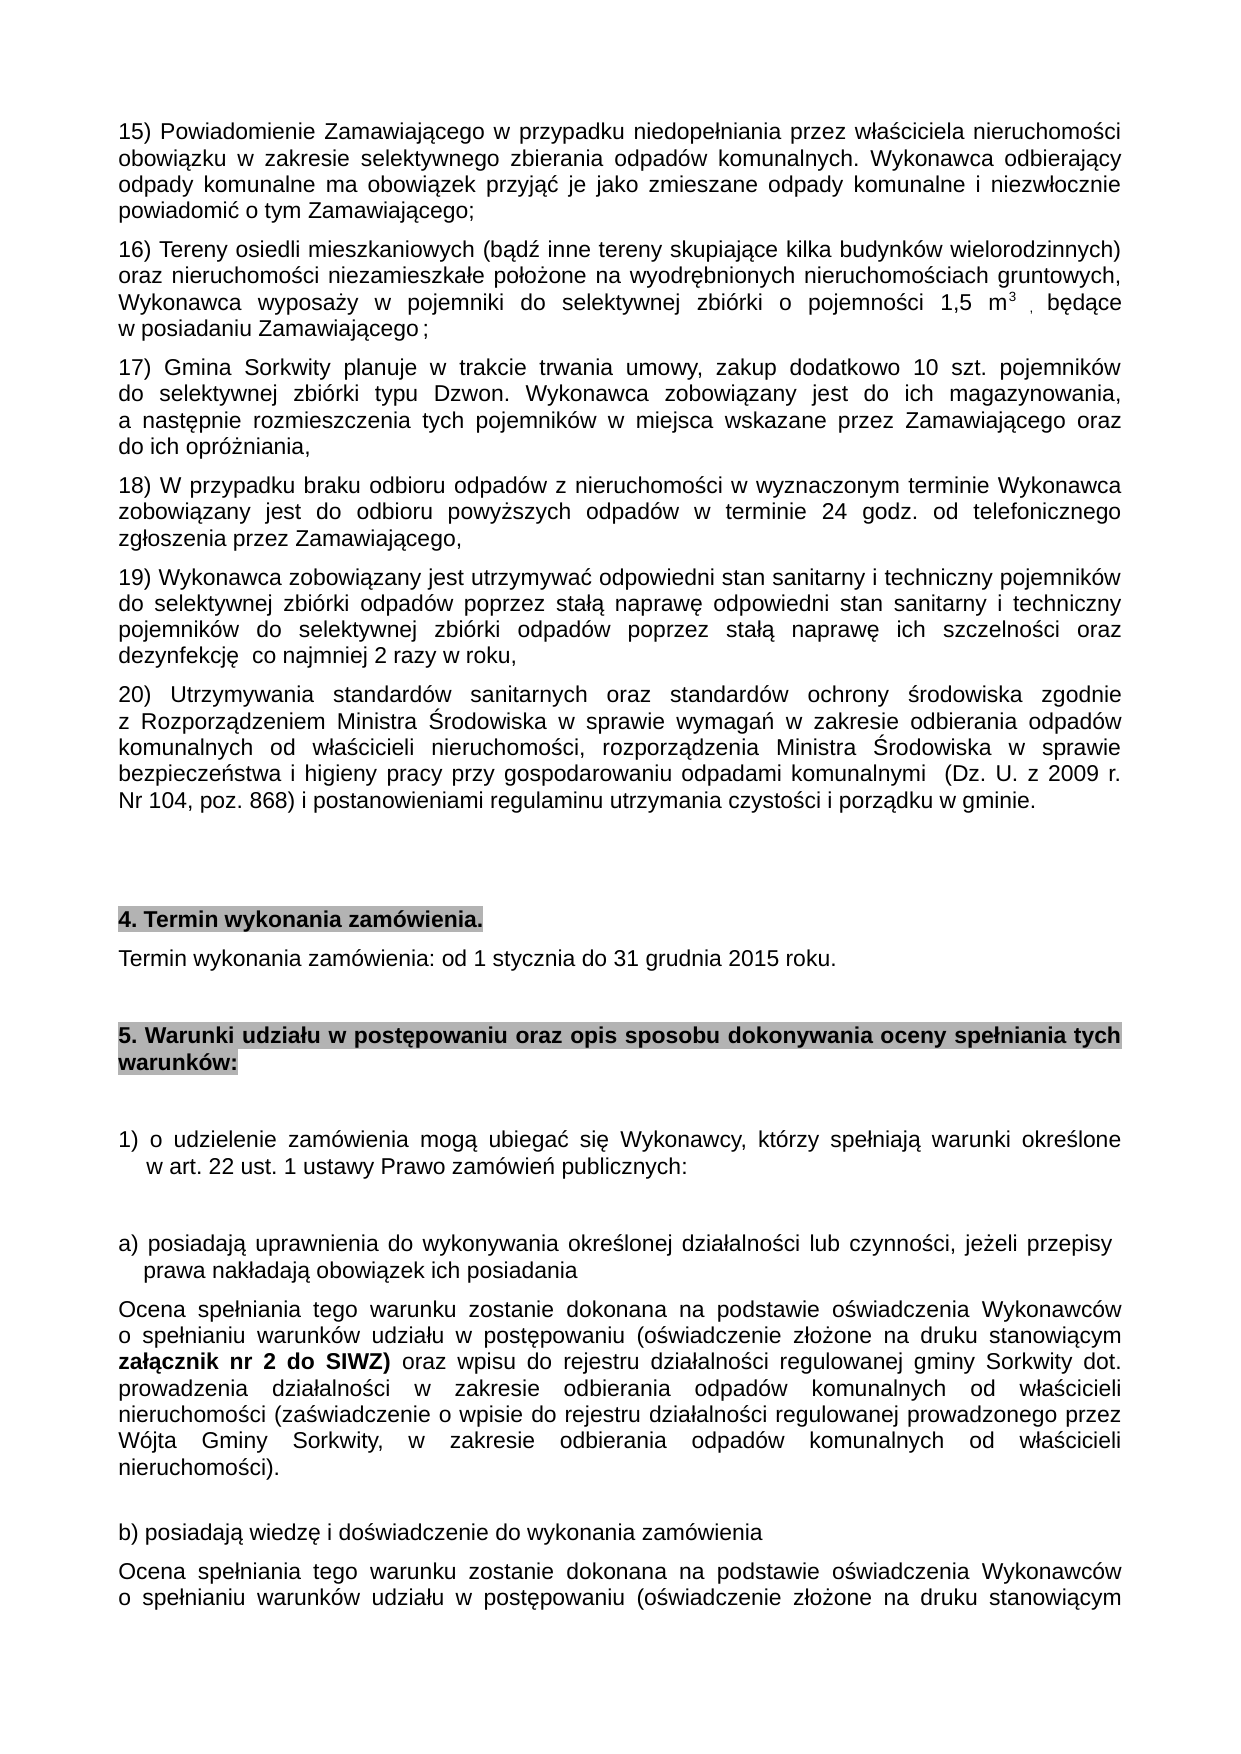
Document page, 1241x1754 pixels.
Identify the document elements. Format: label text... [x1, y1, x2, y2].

text 5. Warunki udziału w postępowaniu oraz opis sposobu dokonywania oceny spełniania tych warunków: [118, 1022, 1122, 1075]
text 18) W przypadku braku odbioru odpadów z nieruchomości w wyznaczonym terminie Wykonawca zobowiązany jest do odbioru powyższych odpadów w terminie 24 godz. od telefonicznego zgłoszenia przez Zamawiającego, [118, 472, 1122, 551]
text Ocena spełniania tego warunku zostanie dokonana na podstawie oświadczenia Wykonawców o spełnianiu warunków udziału w postępowaniu (oświadczenie złożone na druku stanowiącym załącznik nr 2 do SIWZ) oraz wpisu do rejestru działalności regulowanej gminy Sorkwity dot. prowadzenia działalności w zakresie odbierania odpadów komunalnych od właścicieli nieruchomości (zaświadczenie o wpisie do rejestru działalności regulowanej prowadzonego przez Wójta Gminy Sorkwity, w zakresie odbierania odpadów komunalnych od właścicieli nieruchomości). [118, 1296, 1122, 1506]
text 20) Utrzymywania standardów sanitarnych oraz standardów ochrony środowiska zgodnie z Rozporządzeniem Ministra Środowiska w sprawie wymagań w zakresie odbierania odpadów komunalnych od właścicieli nieruchomości, rozporządzenia Ministra Środowiska w sprawie bezpieczeństwa i higieny pracy przy gospodarowaniu odpadami komunalnymi (Dz. U. z 2009 r. Nr 104, poz. 868) i postanowieniami regulaminu utrzymania czystości i porządku w gminie. [118, 681, 1122, 813]
text 15) Powiadomienie Zamawiającego w przypadku niedopełniania przez właściciela nieruchomości obowiązku w zakresie selektywnego zbierania odpadów komunalnych. Wykonawca odbierający odpady komunalne ma obowiązek przyjąć je jako zmieszane odpady komunalne i niezwłocznie powiadomić o tym Zamawiającego; [118, 118, 1122, 223]
text 19) Wykonawca zobowiązany jest utrzymywać odpowiedni stan sanitarny i techniczny pojemników do selektywnej zbiórki odpadów poprzez stałą naprawę odpowiedni stan sanitarny i techniczny pojemników do selektywnej zbiórki odpadów poprzez stałą naprawę ich szczelności oraz dezynfekcję co najmniej 2 razy w roku, [118, 563, 1122, 669]
text 1) o udzielenie zamówienia mogą ubiegać się Wykonawcy, którzy spełniają warunki określone w art. 22 ust. 1 ustawy Prawo zamówień publicznych: [118, 1126, 1122, 1179]
text 17) Gmina Sorkwity planuje w trakcie trwania umowy, zakup dodatkowo 10 szt. pojemników do selektywnej zbiórki typu Dzwon. Wykonawca zobowiązany jest do ich magazynowania, a następnie rozmieszczenia tych pojemników w miejsca wskazane przez Zamawiającego oraz do ich opróżniania, [118, 354, 1122, 459]
text 16) Tereny osiedli mieszkaniowych (bądź inne tereny skupiające kilka budynków wielorodzinnych) oraz nieruchomości niezamieszkałe położone na wyodrębnionych nieruchomościach gruntowych, Wykonawca wyposaży w pojemniki do selektywnej zbiórki o pojemności 1,5 m3 , będące w posiadaniu Zamawiającego ; [118, 236, 1122, 341]
text b) posiadają wiedzę i doświadczenie do wykonania zamówienia [118, 1519, 1122, 1545]
text a) posiadają uprawnienia do wykonywania określonej działalności lub czynności, jeżeli przepisy prawa nakładają obowiązek ich posiadania [118, 1230, 1122, 1283]
text Ocena spełniania tego warunku zostanie dokonana na podstawie oświadczenia Wykonawców o spełnianiu warunków udziału w postępowaniu (oświadczenie złożone na druku stanowiącym [118, 1558, 1122, 1611]
text 4. Termin wykonania zamówienia. [118, 906, 1122, 932]
text Termin wykonania zamówienia: od 1 stycznia do 31 grudnia 2015 roku. [118, 944, 1122, 971]
